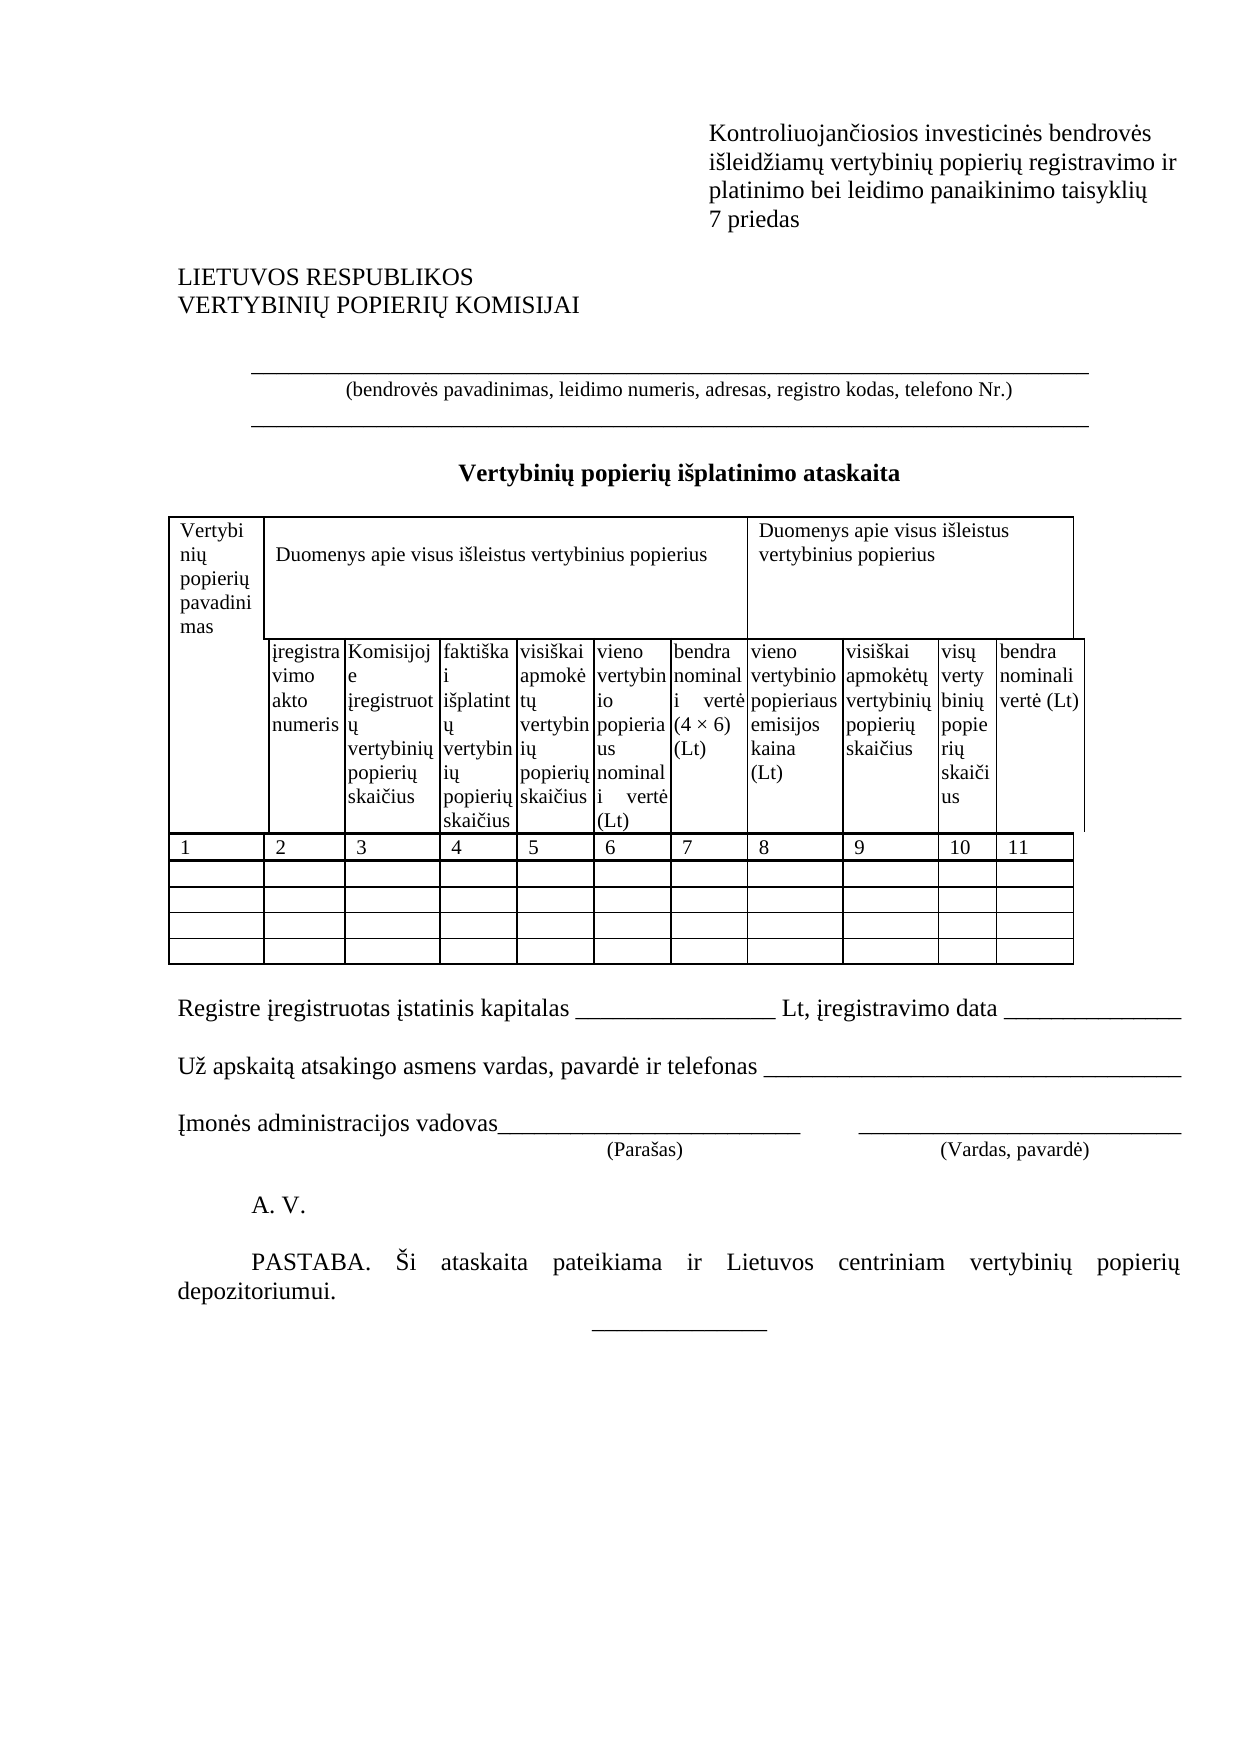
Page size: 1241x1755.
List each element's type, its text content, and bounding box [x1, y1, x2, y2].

table_header [1074, 516, 1084, 638]
table_cell [595, 888, 670, 912]
table_cell 7 [672, 835, 747, 859]
table_cell [997, 862, 1073, 886]
table_cell [346, 939, 439, 963]
table_cell [170, 888, 263, 912]
table_cell [170, 939, 263, 963]
table_cell [441, 913, 516, 937]
table_cell [265, 913, 344, 937]
table_cell [1074, 832, 1084, 859]
table_cell faktiškai išplatintų vertybinių popierių skaičius [441, 640, 516, 832]
table_cell [939, 939, 996, 963]
text ___________________________________________________________________ [177, 348, 1181, 377]
table_cell [265, 862, 344, 886]
table_cell [748, 913, 842, 937]
table_cell 2 [265, 835, 344, 859]
table_cell [997, 888, 1073, 912]
text Vertybinių popierių išplatinimo ataskaita [177, 458, 1181, 487]
table_cell [672, 862, 747, 886]
table_cell [672, 939, 747, 963]
table_cell [997, 913, 1073, 937]
table_cell 5 [518, 835, 593, 859]
text Registre įregistruotas įstatinis kapitalas ________________ Lt, įregistravimo data [177, 993, 1181, 1022]
table_cell [748, 862, 842, 886]
table_cell [441, 862, 516, 886]
text ___________________________________________________________________ [177, 401, 1181, 430]
text (bendrovės pavadinimas, leidimo numeris, adresas, registro kodas, telefono Nr.) [177, 377, 1181, 401]
table_cell [518, 862, 593, 886]
table_cell įregistravimo akto numeris [270, 640, 344, 832]
table_cell visų vertybinių popierių skaičius [939, 640, 996, 832]
text ______________ [177, 1305, 1181, 1334]
text A. V. [177, 1190, 1181, 1219]
text VERTYBINIŲ POPIERIŲ KOMISIJAI [177, 291, 1181, 319]
table_cell bendra nominali vertė (Lt) [997, 640, 1084, 832]
table_cell [844, 913, 938, 937]
table_cell Komisijoje įregistruotų vertybinių popierių skaičius [346, 640, 439, 832]
table_header Duomenys apie visus išleistus vertybinius popierius [748, 518, 1073, 638]
table_cell visiškai apmokėtų vertybinių popierių skaičius [844, 640, 938, 832]
table_cell 9 [844, 835, 938, 859]
table_header Duomenys apie visus išleistus vertybinius popierius [265, 518, 747, 638]
text PASTABA. Ši ataskaita pateikiama ir Lietuvos centriniam vertybinių popierių depozitoriumui. [177, 1247, 1181, 1305]
table_cell [595, 862, 670, 886]
table_cell [518, 913, 593, 937]
table_cell 8 [748, 835, 842, 859]
table_cell [265, 939, 344, 963]
table_cell 3 [346, 835, 439, 859]
table_cell [441, 888, 516, 912]
text išleidžiamų vertybinių popierių registravimo ir [177, 147, 1181, 176]
table_cell [672, 888, 747, 912]
table_header Vertybinių popierių pavadinimas [170, 518, 263, 638]
table_cell [518, 888, 593, 912]
table_cell [1074, 938, 1084, 963]
table_cell [672, 913, 747, 937]
table_cell [595, 939, 670, 963]
table_cell 6 [595, 835, 670, 859]
table_cell [518, 939, 593, 963]
table_cell [346, 862, 439, 886]
text LIETUVOS RESPUBLIKOS [177, 262, 1181, 291]
table_cell [1074, 912, 1084, 937]
table_cell visiškai apmokėtų vertybinių popierių skaičius [518, 640, 593, 832]
text Kontroliuojančiosios investicinės bendrovės [709, 118, 1181, 147]
table_cell [265, 888, 344, 912]
table_cell [441, 939, 516, 963]
table_cell 11 [997, 835, 1073, 859]
table_cell [170, 638, 268, 832]
table_cell 1 [170, 835, 263, 859]
table_cell [939, 913, 996, 937]
table_cell [844, 939, 938, 963]
table_cell [595, 913, 670, 937]
text Už apskaitą atsakingo asmens vardas, pavardė ir telefonas [177, 1051, 1181, 1080]
table_cell [170, 913, 263, 937]
text platinimo bei leidimo panaikinimo taisyklių [177, 176, 1181, 204]
table_cell [346, 888, 439, 912]
table_cell [748, 939, 842, 963]
table_cell vieno vertybinio popieriaus nominali vertė (Lt) [595, 640, 670, 832]
text 7 priedas [177, 204, 1181, 233]
table_cell [748, 888, 842, 912]
table_cell [1074, 886, 1084, 912]
table_cell [997, 939, 1073, 963]
table_cell [170, 862, 263, 886]
table_cell [939, 888, 996, 912]
table_cell [346, 913, 439, 937]
text Įmonės administracijos vadovas [177, 1108, 1181, 1137]
table_cell 10 [939, 835, 996, 859]
table_cell [1074, 859, 1084, 886]
table_cell vieno vertybinio popieriaus emisijos kaina (Lt) [748, 640, 842, 832]
table_cell bendra nominali vertė (4 × 6) (Lt) [672, 640, 747, 832]
text (Parašas) (Vardas, pavardė) [177, 1137, 1181, 1161]
table_cell 4 [441, 835, 516, 859]
table_cell [844, 862, 938, 886]
table_cell [844, 888, 938, 912]
table_cell [939, 862, 996, 886]
